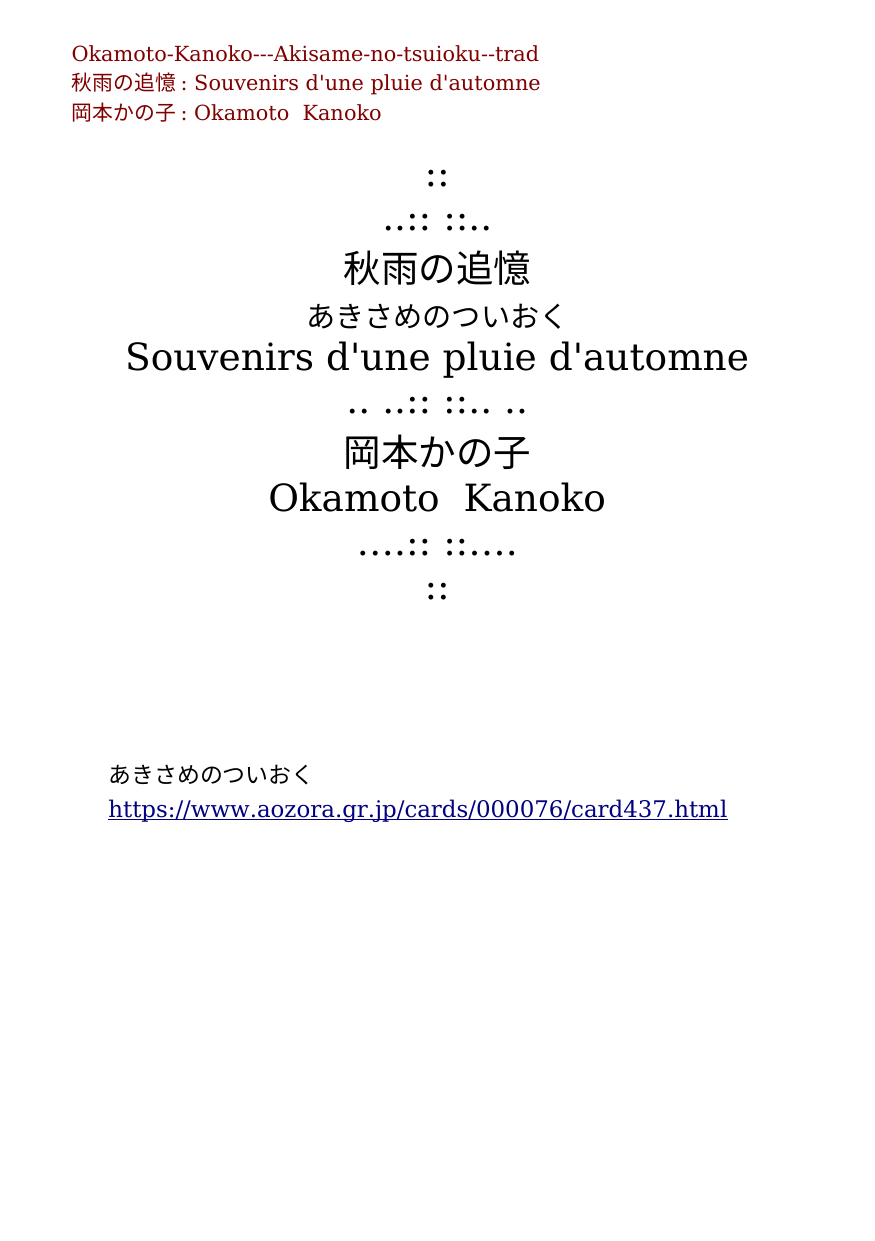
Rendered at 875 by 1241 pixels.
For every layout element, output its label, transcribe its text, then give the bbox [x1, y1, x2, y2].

text あきさめのついおく [72, 757, 802, 790]
subtitle :: ..:: ::.. 秋雨の追憶 あきさめのついおく Souvenirs d'une pluie d'automne .. ..:: ::.. .. 岡本かの子 Okamoto Kanoko ….:: ::…. :: [36, 152, 838, 608]
text https://www.aozora.gr.jp/cards/000076/card437.html [72, 796, 802, 823]
text Okamoto-Kanoko---Akisame-no-tsuioku--trad [71, 42, 803, 66]
text 秋雨の追憶 : Souvenirs d'une pluie d'automne [71, 66, 803, 96]
text 岡本かの子 : Okamoto Kanoko [71, 96, 803, 127]
